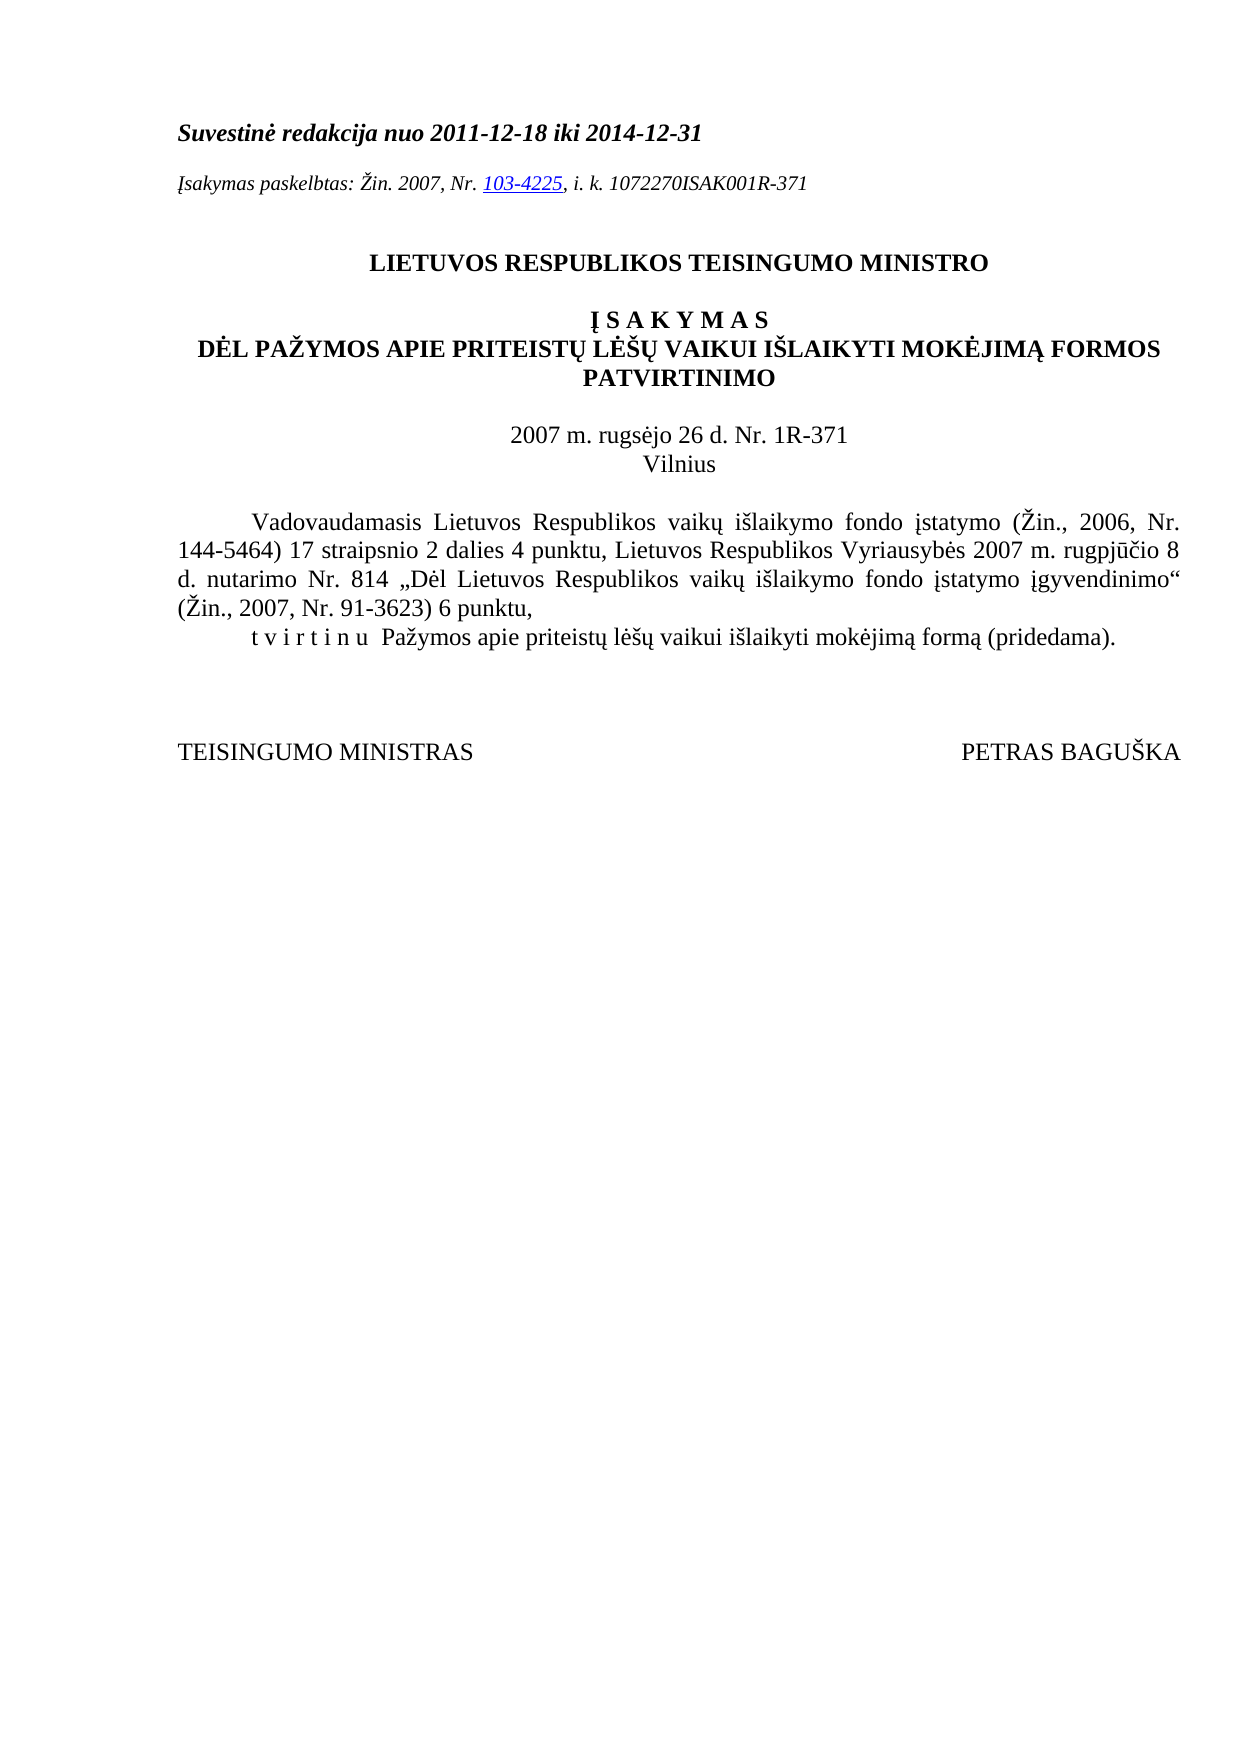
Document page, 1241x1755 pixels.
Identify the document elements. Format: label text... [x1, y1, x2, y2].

text DĖL PAŽYMOS APIE PRITEISTŲ LĖŠŲ VAIKUI IŠLAIKYTI MOKĖJIMĄ FORMOS PATVIRTINIMO [177, 334, 1181, 392]
text LIETUVOS RESPUBLIKOS TEISINGUMO MINISTRO [177, 248, 1181, 277]
text TEISINGUMO MINISTRAS PETRAS BAGUŠKA [177, 737, 1181, 765]
text Į S A K Y M A S [177, 305, 1181, 334]
text Vadovaudamasis Lietuvos Respublikos vaikų išlaikymo fondo įstatymo (Žin., 2006, Nr. 144-5464) 17 straipsnio 2 dalies 4 punktu, Lietuvos Respublikos Vyriausybės 2007 m. rugpjūčio 8 d. nutarimo Nr. 814 „Dėl Lietuvos Respublikos vaikų išlaikymo fondo įstatymo įgyvendinimo“ (Žin., 2007, Nr. 91-3623) 6 punktu, [177, 507, 1181, 622]
text Vilnius [177, 449, 1181, 478]
text 2007 m. rugsėjo 26 d. Nr. 1R-371 [177, 420, 1181, 449]
text Suvestinė redakcija nuo 2011-12-18 iki 2014-12-31 [177, 118, 1181, 147]
text Įsakymas paskelbtas: Žin. 2007, Nr. 103-4225, i. k. 1072270ISAK001R-371 [177, 171, 1181, 195]
text tvirtinu Pažymos apie priteistų lėšų vaikui išlaikyti mokėjimą formą (pridedama). [177, 622, 1181, 650]
